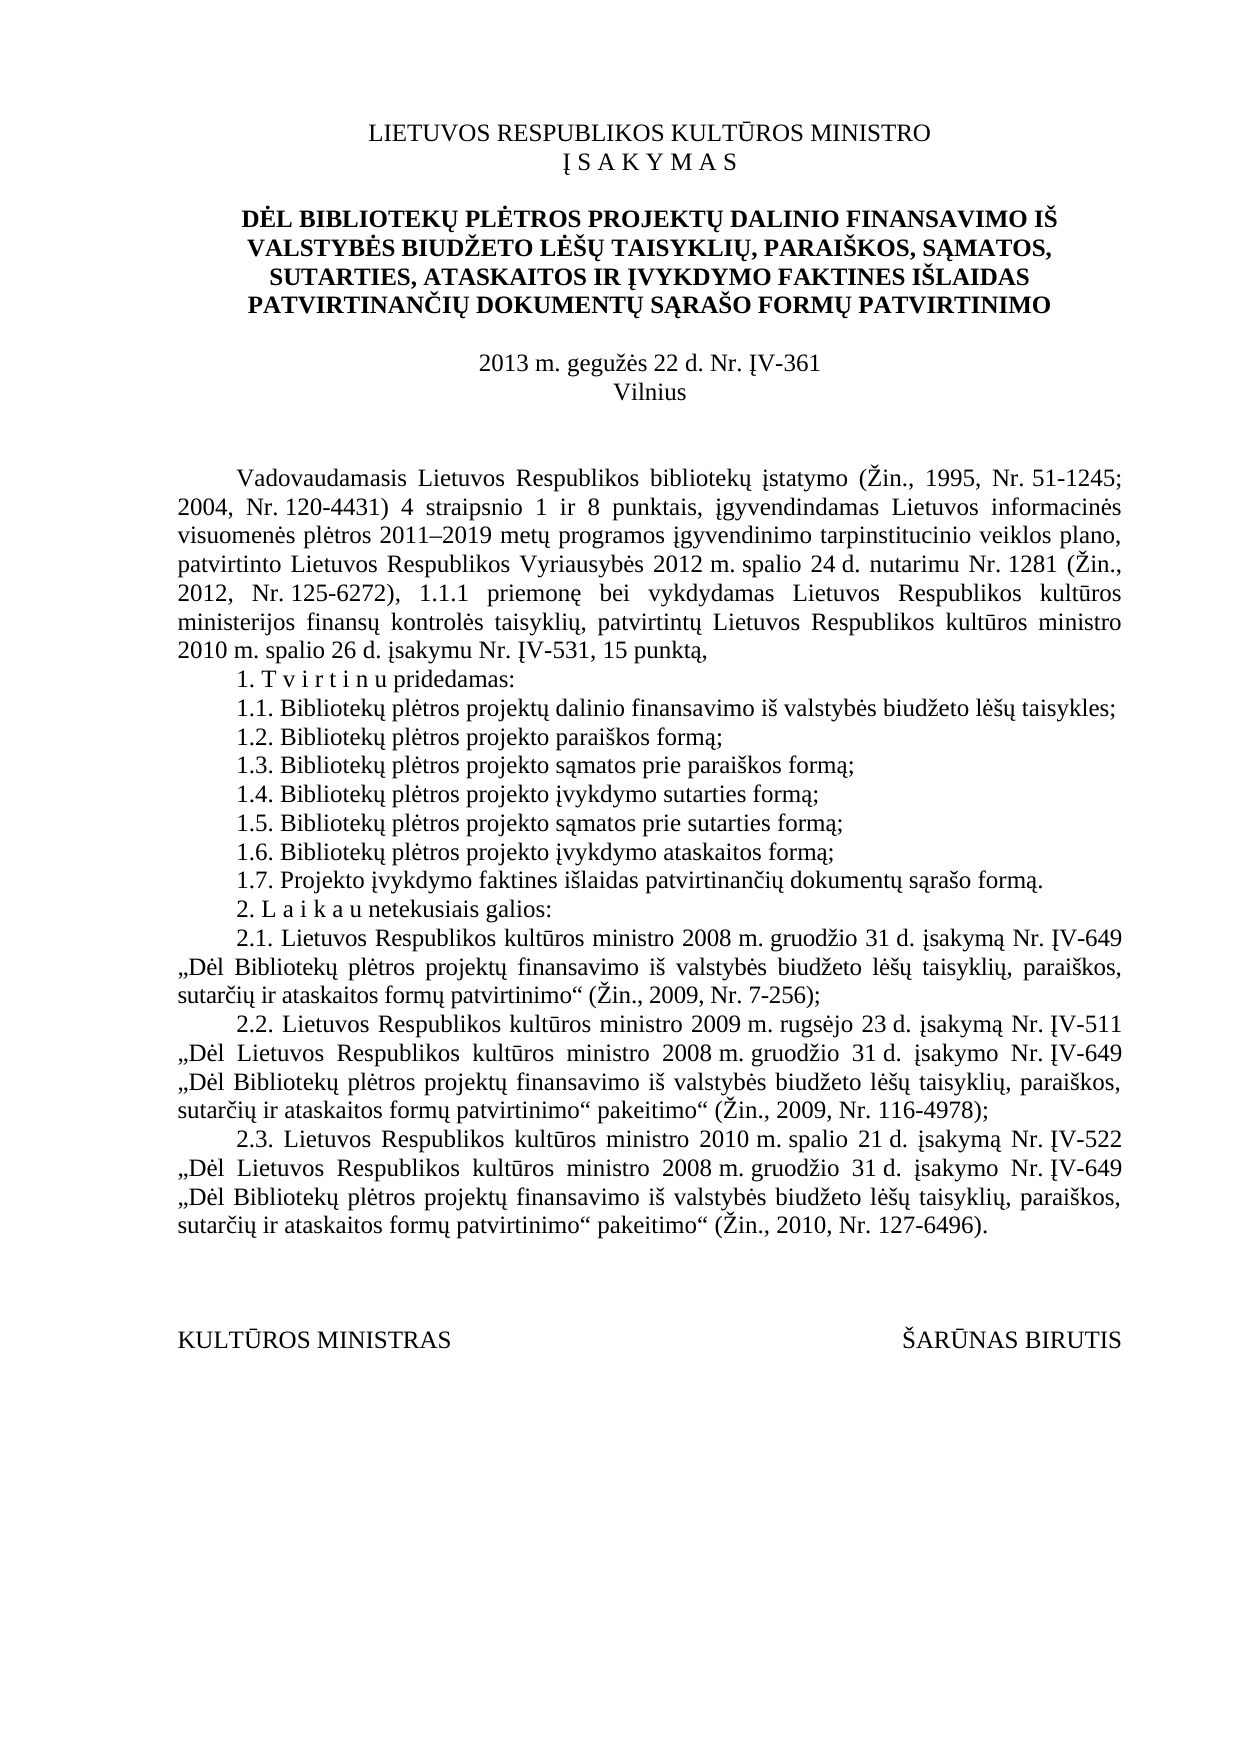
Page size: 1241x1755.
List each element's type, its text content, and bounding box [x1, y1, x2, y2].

text 1.1. Bibliotekų plėtros projektų dalinio finansavimo iš valstybės biudžeto lėšų taisykles; [177, 693, 1122, 722]
text 1.2. Bibliotekų plėtros projekto paraiškos formą; [177, 722, 1122, 751]
text 2.2. Lietuvos Respublikos kultūros ministro 2009 m. rugsėjo 23 d. įsakymą Nr. ĮV-511 „Dėl Lietuvos Respublikos kultūros ministro 2008 m. gruodžio 31 d. įsakymo Nr. ĮV-649 „Dėl Bibliotekų plėtros projektų finansavimo iš valstybės biudžeto lėšų taisyklių, paraiškos, sutarčių ir ataskaitos formų patvirtinimo“ pakeitimo“ (Žin., 2009, Nr. 116-4978); [177, 1009, 1122, 1124]
text 1.7. Projekto įvykdymo faktines išlaidas patvirtinančių dokumentų sąrašo formą. [177, 866, 1122, 894]
text 1.5. Bibliotekų plėtros projekto sąmatos prie sutarties formą; [177, 808, 1122, 837]
text 2013 m. gegužės 22 d. Nr. ĮV-361 [177, 348, 1122, 377]
text LIETUVOS RESPUBLIKOS KULTŪROS MINISTRO [177, 118, 1122, 147]
text 2.3. Lietuvos Respublikos kultūros ministro 2010 m. spalio 21 d. įsakymą Nr. ĮV-522 „Dėl Lietuvos Respublikos kultūros ministro 2008 m. gruodžio 31 d. įsakymo Nr. ĮV-649 „Dėl Bibliotekų plėtros projektų finansavimo iš valstybės biudžeto lėšų taisyklių, paraiškos, sutarčių ir ataskaitos formų patvirtinimo“ pakeitimo“ (Žin., 2010, Nr. 127-6496). [177, 1124, 1122, 1239]
text Vadovaudamasis Lietuvos Respublikos bibliotekų įstatymo (Žin., 1995, Nr. 51-1245; 2004, Nr. 120-4431) 4 straipsnio 1 ir 8 punktais, įgyvendindamas Lietuvos informacinės visuomenės plėtros 2011–2019 metų programos įgyvendinimo tarpinstitucinio veiklos plano, patvirtinto Lietuvos Respublikos Vyriausybės 2012 m. spalio 24 d. nutarimu Nr. 1281 (Žin., 2012, Nr. 125-6272), 1.1.1 priemonę bei vykdydamas Lietuvos Respublikos kultūros ministerijos finansų kontrolės taisyklių, patvirtintų Lietuvos Respublikos kultūros ministro 2010 m. spalio 26 d. įsakymu Nr. ĮV‑531, 15 punktą, [177, 463, 1122, 664]
text DĖL BIBLIOTEKŲ PLĖTROS PROJEKTŲ DALINIO FINANSAVIMO IŠ VALSTYBĖS BIUDŽETO LĖŠŲ TAISYKLIŲ, PARAIŠKOS, SĄMATOS, sutarties, ATASKAITOS IR ĮVYKDYMO FAKTINES IŠLAIDAS PATVIRTINANČIŲ DOKUMENTŲ SĄRAŠO FORMŲ PATVIRTINIMO [177, 204, 1122, 319]
text 2. L a i k a u netekusiais galios: [177, 894, 1122, 923]
text Vilnius [177, 377, 1122, 406]
text 1. T v i r t i n u pridedamas: [177, 664, 1122, 693]
text 1.6. Bibliotekų plėtros projekto įvykdymo ataskaitos formą; [177, 837, 1122, 866]
text 1.4. Bibliotekų plėtros projekto įvykdymo sutarties formą; [177, 779, 1122, 808]
text 1.3. Bibliotekų plėtros projekto sąmatos prie paraiškos formą; [177, 751, 1122, 779]
text Į S A K Y M A S [177, 147, 1122, 176]
text Kultūros ministras Šarūnas Birutis [177, 1326, 1122, 1354]
text 2.1. Lietuvos Respublikos kultūros ministro 2008 m. gruodžio 31 d. įsakymą Nr. ĮV-649 „Dėl Bibliotekų plėtros projektų finansavimo iš valstybės biudžeto lėšų taisyklių, paraiškos, sutarčių ir ataskaitos formų patvirtinimo“ (Žin., 2009, Nr. 7-256); [177, 923, 1122, 1009]
